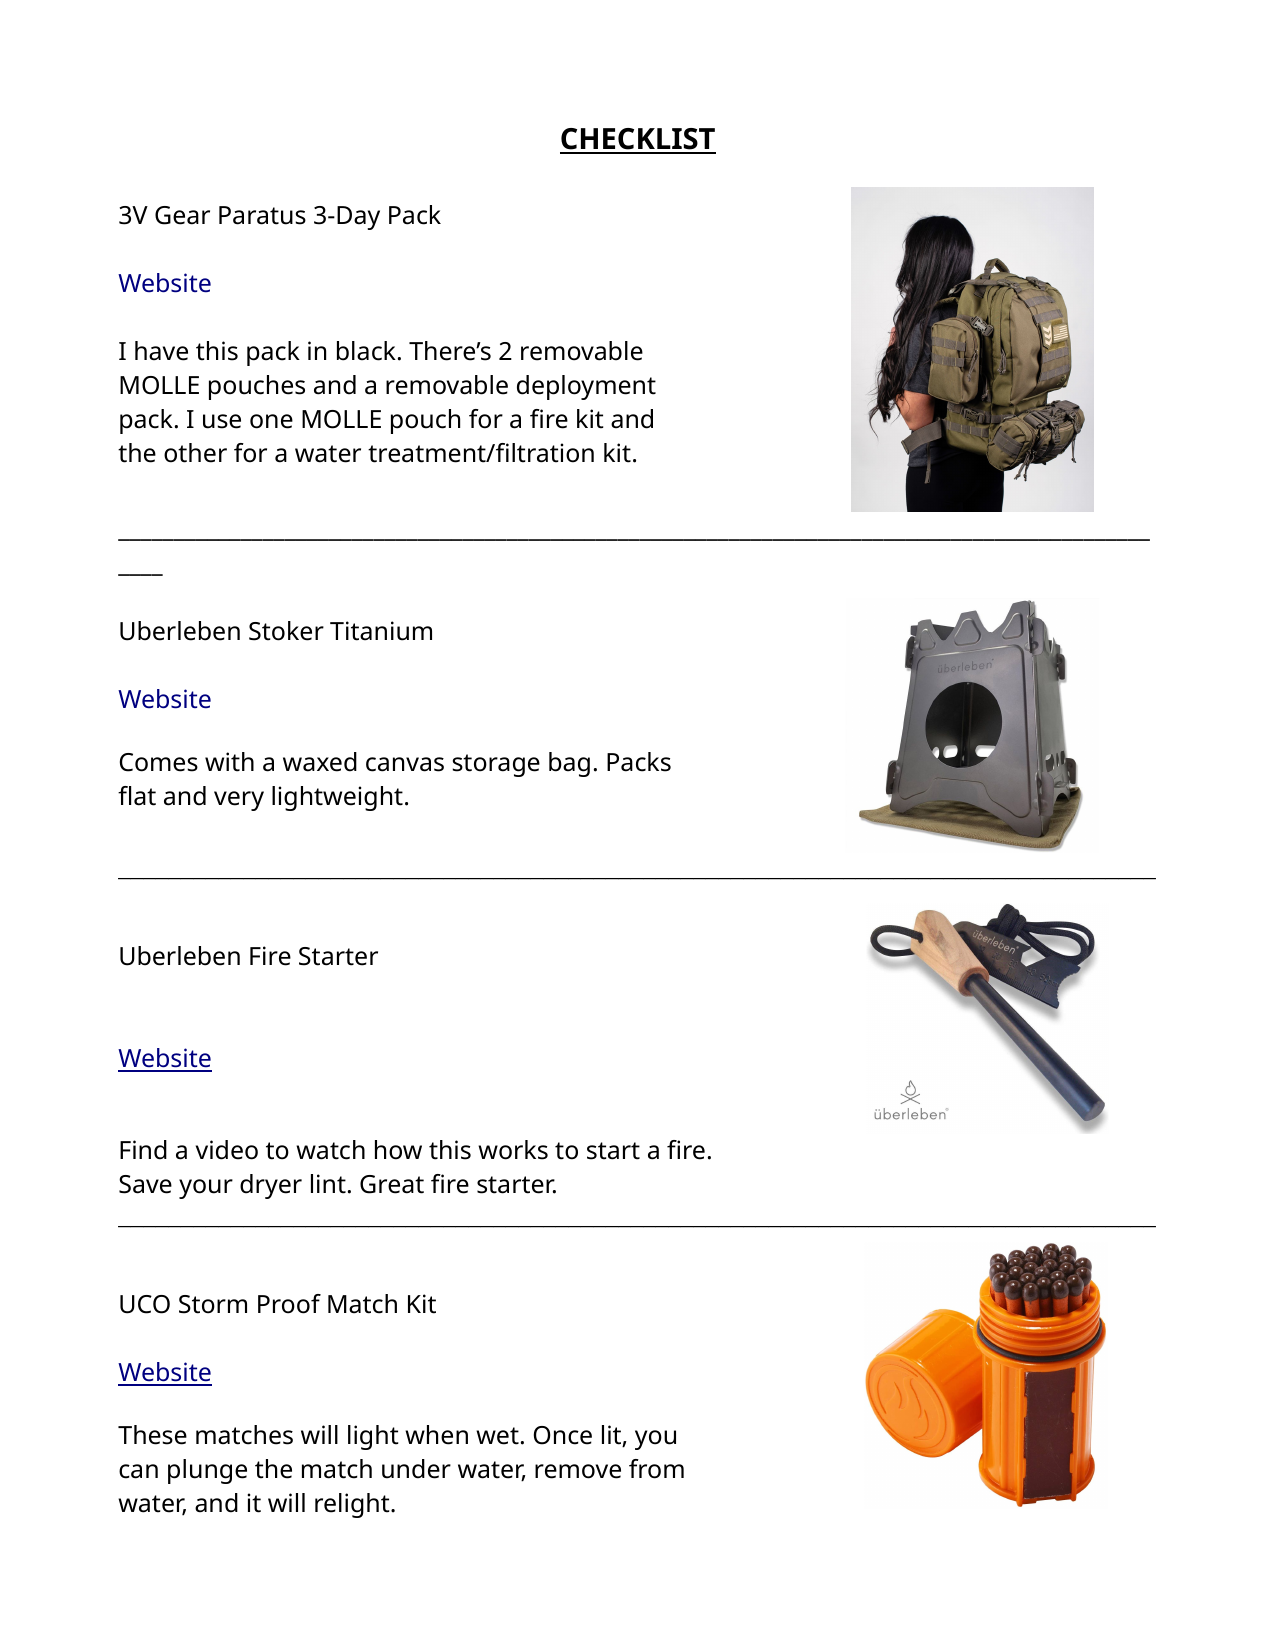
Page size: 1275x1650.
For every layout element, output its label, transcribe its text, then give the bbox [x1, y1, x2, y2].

text pack. I use one MOLLE pouch for a fire kit and [118, 402, 851, 436]
text [1109, 939, 1157, 973]
text [1108, 1452, 1157, 1486]
text [1094, 368, 1157, 402]
text water, and it will relight. [118, 1486, 1157, 1520]
text These matches will light when wet. Once lit, you [118, 1418, 864, 1452]
text MOLLE pouches and a removable deployment [118, 368, 851, 402]
text [1100, 778, 1157, 812]
text [1094, 197, 1157, 232]
text the other for a water treatment/filtration kit. [118, 436, 851, 470]
text Uberleben Fire Starter [118, 939, 866, 973]
text [1094, 334, 1157, 368]
text Save your dryer lint. Great fire starter. [118, 1167, 1157, 1201]
text ___________________________________________________________________________________ [118, 841, 1157, 881]
text [1094, 436, 1157, 470]
text ___________________________________________________________________________________ [118, 1201, 1157, 1229]
text [1100, 744, 1157, 778]
text _________________________________________________________________________________________________ [118, 470, 1157, 579]
text Website [118, 1041, 866, 1075]
text UCO Storm Proof Match Kit [118, 1287, 864, 1321]
text CHECKLIST [118, 118, 1157, 158]
text [1094, 266, 1157, 300]
text [1108, 1355, 1157, 1389]
text Find a video to watch how this works to start a fire. [118, 1133, 1157, 1167]
text 3V Gear Paratus 3-Day Pack [118, 197, 851, 232]
picture [866, 903, 1109, 1134]
text I have this pack in black. There’s 2 removable [118, 334, 851, 368]
picture [851, 187, 1094, 512]
text Comes with a waxed canvas storage bag. Packs [118, 744, 845, 778]
text [1108, 1287, 1157, 1321]
text [1109, 1041, 1157, 1075]
text [1100, 613, 1157, 647]
text flat and very lightweight. [118, 778, 845, 812]
text can plunge the match under water, remove from [118, 1452, 864, 1486]
text [1108, 1418, 1157, 1452]
text Website [118, 681, 845, 716]
text Uberleben Stoker Titanium [118, 613, 845, 647]
text [1100, 681, 1157, 716]
picture [845, 598, 1100, 853]
picture [864, 1242, 1108, 1509]
text Website [118, 1355, 864, 1389]
text [1094, 402, 1157, 436]
text Website [118, 266, 851, 300]
